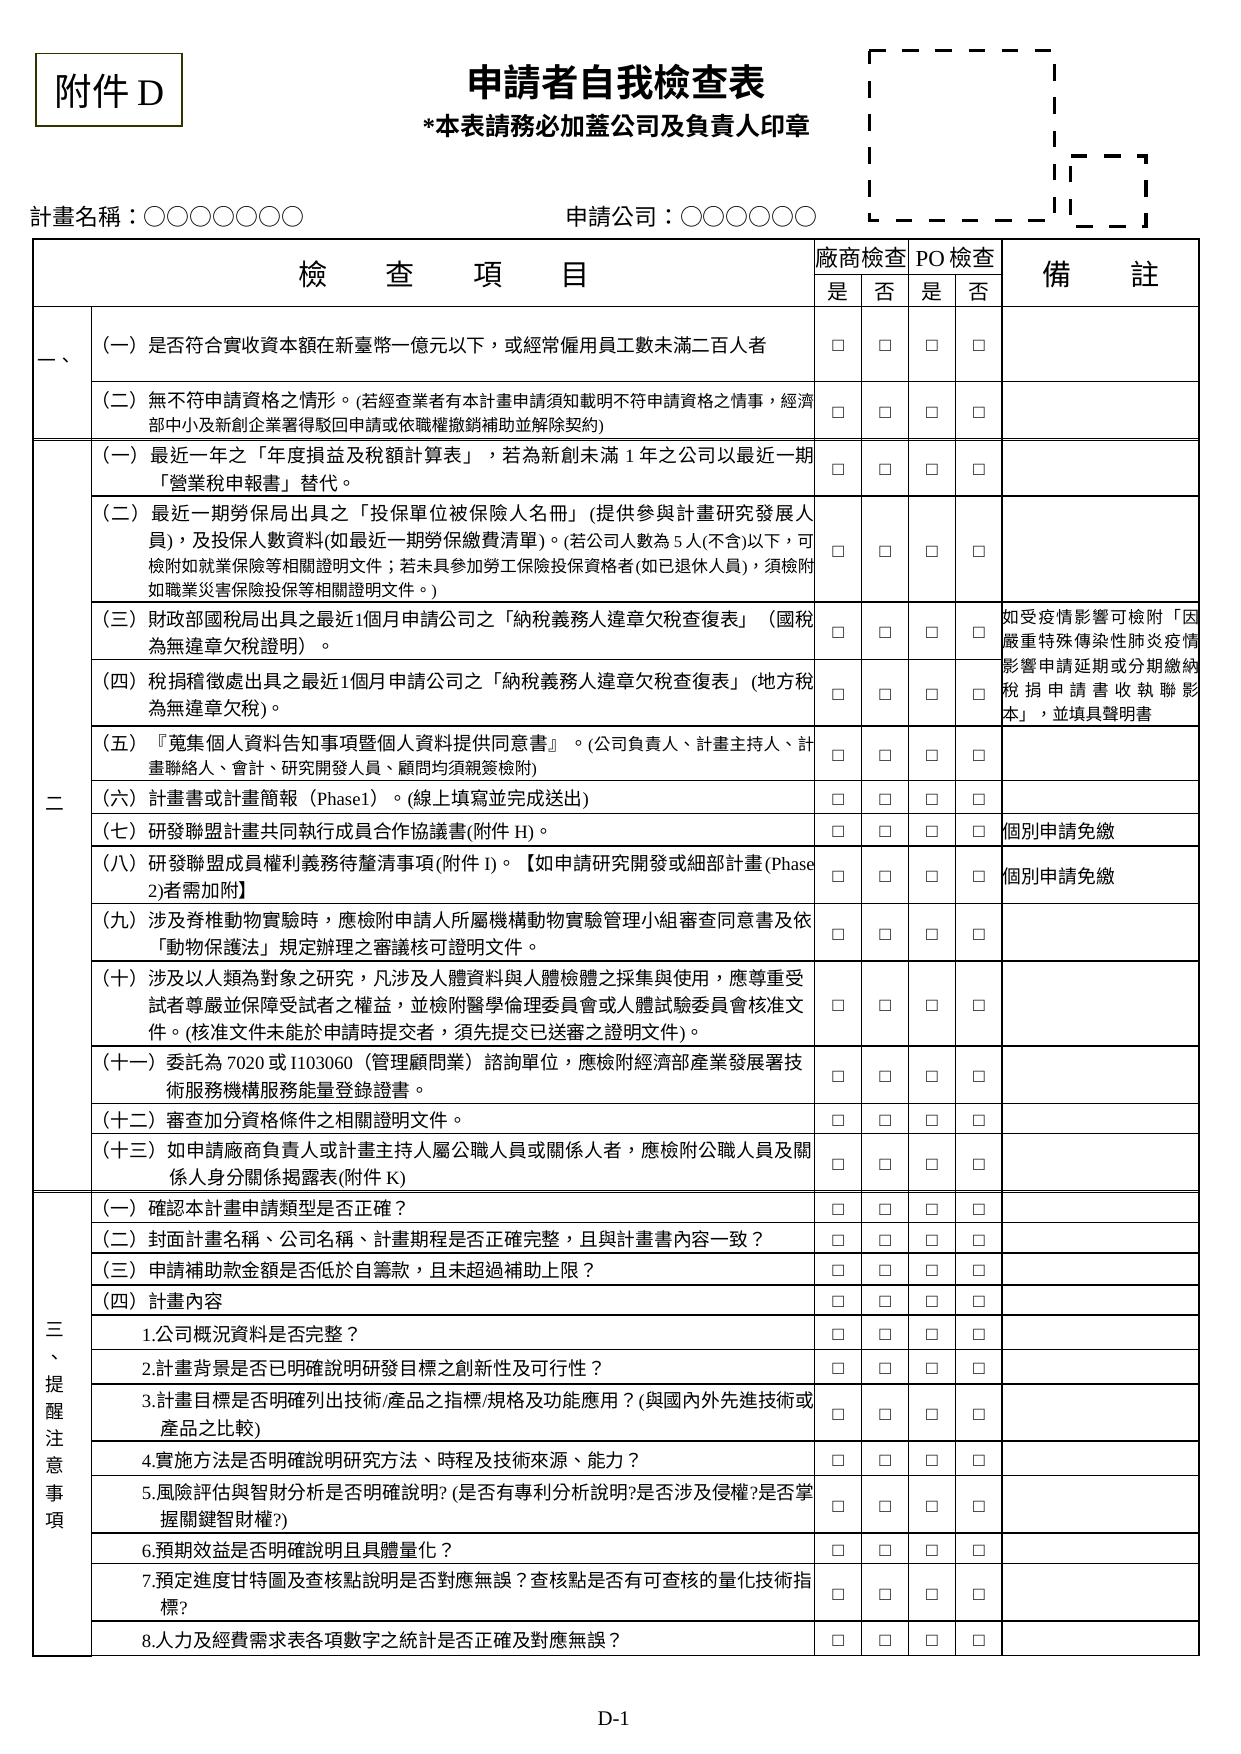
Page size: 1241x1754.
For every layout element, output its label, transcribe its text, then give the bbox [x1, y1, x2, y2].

table_cell □ [815, 307, 861, 381]
table_cell [1003, 1316, 1198, 1348]
table_cell （八）研發聯盟成員權利義務待釐清事項(附件I)。【如申請研究開發或細部計畫(Phase 2)者需加附】 [92, 847, 814, 903]
table_cell （一）是否符合實收資本額在新臺幣一億元以下，或經常僱用員工數未滿二百人者 [92, 307, 814, 381]
table_cell □ [862, 1134, 908, 1190]
table_cell □ [956, 441, 1001, 495]
table_cell 三、提醒注意事項 [34, 1193, 91, 1654]
table_cell [1003, 1534, 1198, 1563]
table_cell □ [909, 1316, 955, 1348]
table_cell □ [909, 1476, 955, 1532]
table_cell □ [815, 1622, 861, 1654]
table_cell □ [909, 1134, 955, 1190]
table_cell □ [956, 904, 1001, 960]
table_cell □ [815, 1104, 861, 1133]
table_cell （十二）審查加分資格條件之相關證明文件。 [92, 1104, 814, 1133]
table_cell □ [909, 904, 955, 960]
table_cell □ [862, 1442, 908, 1475]
table_cell □ [956, 603, 1001, 659]
table_cell □ [909, 1223, 955, 1252]
table_cell （十）涉及以人類為對象之研究，凡涉及人體資料與人體檢體之採集與使用，應尊重受試者尊嚴並保障受試者之權益，並檢附醫學倫理委員會或人體試驗委員會核准文件。(核准文件未能於申請時提交者，須先提交已送審之證明文件)。 [92, 962, 814, 1045]
table_cell □ [909, 307, 955, 381]
table_cell □ [815, 382, 861, 438]
table_cell □ [815, 904, 861, 960]
table_cell □ [815, 497, 861, 601]
table_cell □ [909, 1104, 955, 1133]
table_cell □ [956, 497, 1001, 601]
table_cell （二）無不符申請資格之情形。(若經查業者有本計畫申請須知載明不符申請資格之情事，經濟部中小及新創企業署得駁回申請或依職權撤銷補助並解除契約) [92, 382, 814, 438]
table_cell □ [909, 1254, 955, 1284]
table_cell □ [956, 727, 1001, 779]
table_cell □ [815, 847, 861, 903]
table_cell （二）封面計畫名稱、公司名稱、計畫期程是否正確完整，且與計畫書內容一致？ [92, 1223, 814, 1252]
table_cell □ [862, 1254, 908, 1284]
table_cell □ [909, 660, 955, 725]
table_cell □ [956, 1286, 1001, 1314]
text 申請者自我檢查表 [18, 52, 182, 107]
table_cell （四）計畫內容 [92, 1286, 814, 1314]
table_cell （五）『蒐集個人資料告知事項暨個人資料提供同意書』。(公司負責人、計畫主持人、計畫聯絡人、會計、研究開發人員、顧問均須親簽檢附) [92, 727, 814, 779]
table_cell □ [815, 1476, 861, 1532]
table_cell □ [862, 1223, 908, 1252]
table_cell □ [956, 1534, 1001, 1563]
table_cell □ [956, 1193, 1001, 1222]
table_cell □ [956, 307, 1001, 381]
table_cell □ [815, 1286, 861, 1314]
table_cell □ [909, 1564, 955, 1620]
table_cell [1003, 727, 1198, 779]
table_cell □ [815, 1385, 861, 1440]
table_cell □ [909, 1047, 955, 1102]
table_cell □ [815, 1350, 861, 1383]
table_cell □ [862, 307, 908, 381]
table_cell [1003, 1350, 1198, 1383]
table_cell □ [956, 660, 1001, 725]
table_cell □ [956, 1223, 1001, 1252]
table_cell 是 [909, 275, 955, 306]
table_cell □ [815, 1193, 861, 1222]
table_cell □ [909, 1286, 955, 1314]
table_cell [1003, 1476, 1198, 1532]
table_cell 一、廠商應具資格 [34, 307, 91, 438]
table_cell （六）計畫書或計畫簡報（Phase1）。(線上填寫並完成送出) [92, 781, 814, 812]
table_cell □ [862, 1193, 908, 1222]
table_cell □ [956, 1476, 1001, 1532]
table_cell □ [909, 1622, 955, 1654]
table_cell □ [815, 1047, 861, 1102]
table_cell [1003, 781, 1198, 812]
table_cell 二、應備資料上傳(請加蓋大小章，若使用工商憑證申請者則免蓋) [34, 441, 91, 1190]
table_cell □ [956, 1622, 1001, 1654]
table_cell □ [862, 1286, 908, 1314]
text 申請者自我檢查表 [183, 52, 869, 107]
table_cell [1003, 1134, 1198, 1190]
table_cell □ [909, 497, 955, 601]
table_cell □ [862, 1476, 908, 1532]
table_cell □ [956, 1254, 1001, 1284]
table_cell □ [862, 727, 908, 779]
text 申請者自我檢查表 [1054, 52, 1214, 107]
table_cell □ [862, 660, 908, 725]
table_cell （十三）如申請廠商負責人或計畫主持人屬公職人員或關係人者，應檢附公職人員及關係人身分關係揭露表(附件K) [92, 1134, 814, 1190]
table_cell □ [815, 660, 861, 725]
table_cell □ [862, 904, 908, 960]
table_cell □ [956, 1442, 1001, 1475]
table_cell □ [956, 962, 1001, 1045]
text 申請者自我檢查表 [37, 54, 181, 125]
table_cell □ [909, 1193, 955, 1222]
table_cell □ [862, 1385, 908, 1440]
table_header 檢 查 項 目 [34, 240, 814, 306]
table_cell 6.預期效益是否明確說明且具體量化？ [92, 1534, 814, 1563]
table_cell （四）稅捐稽徵處出具之最近1個月申請公司之「納稅義務人違章欠稅查復表」(地方稅為無違章欠稅)。 [92, 660, 814, 725]
table_cell □ [815, 1254, 861, 1284]
table_cell □ [862, 603, 908, 659]
table_cell （十一）委託為7020或I103060（管理顧問業）諮詢單位，應檢附經濟部產業發展署技術服務機構服務能量登錄證書。 [92, 1047, 814, 1102]
table_cell □ [909, 727, 955, 779]
table_cell （七）研發聯盟計畫共同執行成員合作協議書(附件H)。 [92, 814, 814, 845]
table_cell （二）最近一期勞保局出具之「投保單位被保險人名冊」(提供參與計畫研究發展人員)，及投保人數資料(如最近一期勞保繳費清單)。(若公司人數為5人(不含)以下，可檢附如就業保險等相關證明文件；若未具參加勞工保險投保資格者(如已退休人員)，須檢附如職業災害保險投保等相關證明文件。) [92, 497, 814, 601]
table_cell □ [956, 1047, 1001, 1102]
table_cell [1003, 1223, 1198, 1252]
table_cell □ [956, 1350, 1001, 1383]
table_cell □ [815, 1223, 861, 1252]
table_cell （三）申請補助款金額是否低於自籌款，且未超過補助上限？ [92, 1254, 814, 1284]
table_cell □ [815, 441, 861, 495]
table_cell 1.公司概況資料是否完整？ [92, 1316, 814, 1348]
table_cell [1003, 307, 1198, 381]
table_header PO檢查 [909, 240, 1001, 273]
table_cell 是 [815, 275, 861, 306]
table_cell □ [815, 1564, 861, 1620]
table_cell □ [815, 727, 861, 779]
text *本表請務必加蓋公司及負責人印章 [18, 107, 869, 143]
table_cell （一）最近一年之「年度損益及稅額計算表」，若為新創未滿1年之公司以最近一期「營業稅申報書」替代。 [92, 441, 814, 495]
table_cell [1003, 904, 1198, 960]
table_cell 5.風險評估與智財分析是否明確說明? (是否有專利分析說明?是否涉及侵權?是否掌握關鍵智財權?) [92, 1476, 814, 1532]
table_cell 4.實施方法是否明確說明研究方法、時程及技術來源、能力？ [92, 1442, 814, 1475]
table_cell □ [909, 441, 955, 495]
table_cell □ [862, 1534, 908, 1563]
table_cell 否 [862, 275, 908, 306]
table_cell 個別申請免繳 [1003, 847, 1198, 903]
table_cell □ [815, 1134, 861, 1190]
table_cell [1003, 1286, 1198, 1314]
table_header 備 註 [1003, 240, 1198, 306]
table_cell □ [862, 781, 908, 812]
table_cell □ [909, 962, 955, 1045]
table_cell □ [956, 847, 1001, 903]
table_cell □ [909, 1534, 955, 1563]
table_cell [1003, 1442, 1198, 1475]
table_cell 8.人力及經費需求表各項數字之統計是否正確及對應無誤？ [92, 1622, 814, 1654]
table_cell [1003, 1193, 1198, 1222]
table_cell 3.計畫目標是否明確列出技術/產品之指標/規格及功能應用？(與國內外先進技術或產品之比較) [92, 1385, 814, 1440]
text 附件D [52, 61, 166, 116]
table_cell □ [862, 1564, 908, 1620]
table_cell □ [909, 781, 955, 812]
table_cell □ [862, 847, 908, 903]
table_cell [1003, 1254, 1198, 1284]
table_cell 個別申請免繳 [1003, 814, 1198, 845]
table_cell □ [956, 1104, 1001, 1133]
table_cell □ [909, 1442, 955, 1475]
table_cell □ [909, 382, 955, 438]
table_cell □ [862, 962, 908, 1045]
table_cell □ [956, 1564, 1001, 1620]
table_cell [1003, 1047, 1198, 1102]
table_cell □ [862, 1350, 908, 1383]
table_cell □ [862, 1047, 908, 1102]
table_cell □ [815, 781, 861, 812]
table_cell 如受疫情影響可檢附「因嚴重特殊傳染性肺炎疫情影響申請延期或分期繳納稅捐申請書收執聯影本」，並填具聲明書 [1003, 603, 1198, 725]
table_cell □ [956, 1316, 1001, 1348]
table_cell （九）涉及脊椎動物實驗時，應檢附申請人所屬機構動物實驗管理小組審查同意書及依「動物保護法」規定辦理之審議核可證明文件。 [92, 904, 814, 960]
table_header 廠商檢查 [815, 240, 908, 273]
table_cell [1003, 1104, 1198, 1133]
table_cell 2.計畫背景是否已明確說明研發目標之創新性及可行性？ [92, 1350, 814, 1383]
table_cell [1003, 441, 1198, 495]
table_cell [1003, 962, 1198, 1045]
table_cell □ [815, 1316, 861, 1348]
table_cell □ [909, 814, 955, 845]
table_cell □ [815, 962, 861, 1045]
table_cell □ [815, 814, 861, 845]
table_cell □ [862, 1622, 908, 1654]
table_cell [1003, 497, 1198, 601]
table_cell □ [862, 1104, 908, 1133]
table_cell （三）財政部國稅局出具之最近1個月申請公司之「納稅義務人違章欠稅查復表」（國稅為無違章欠稅證明）。 [92, 603, 814, 659]
table_cell □ [862, 441, 908, 495]
table_cell □ [909, 603, 955, 659]
table_cell □ [862, 814, 908, 845]
table_cell □ [956, 814, 1001, 845]
table_cell □ [909, 847, 955, 903]
text [1054, 107, 1214, 143]
table_cell □ [909, 1350, 955, 1383]
table_cell □ [815, 1534, 861, 1563]
table_cell [1003, 1622, 1198, 1654]
table_cell [1003, 1564, 1198, 1620]
table_cell □ [815, 603, 861, 659]
text 計畫名稱：○○○○○○○ 申請公司：○○○○○○ [18, 198, 1200, 232]
table_cell □ [862, 382, 908, 438]
table_cell □ [815, 1442, 861, 1475]
table_cell [1003, 1385, 1198, 1440]
table_cell （一）確認本計畫申請類型是否正確？ [92, 1193, 814, 1222]
table_cell □ [909, 1385, 955, 1440]
table_cell □ [862, 497, 908, 601]
table_cell □ [862, 1316, 908, 1348]
table_cell □ [956, 1385, 1001, 1440]
table_cell □ [956, 781, 1001, 812]
table_cell [1003, 382, 1198, 438]
table_cell 7.預定進度甘特圖及查核點說明是否對應無誤？查核點是否有可查核的量化技術指標? [92, 1564, 814, 1620]
table_cell □ [956, 382, 1001, 438]
table_cell 否 [956, 275, 1001, 306]
table_cell □ [956, 1134, 1001, 1190]
